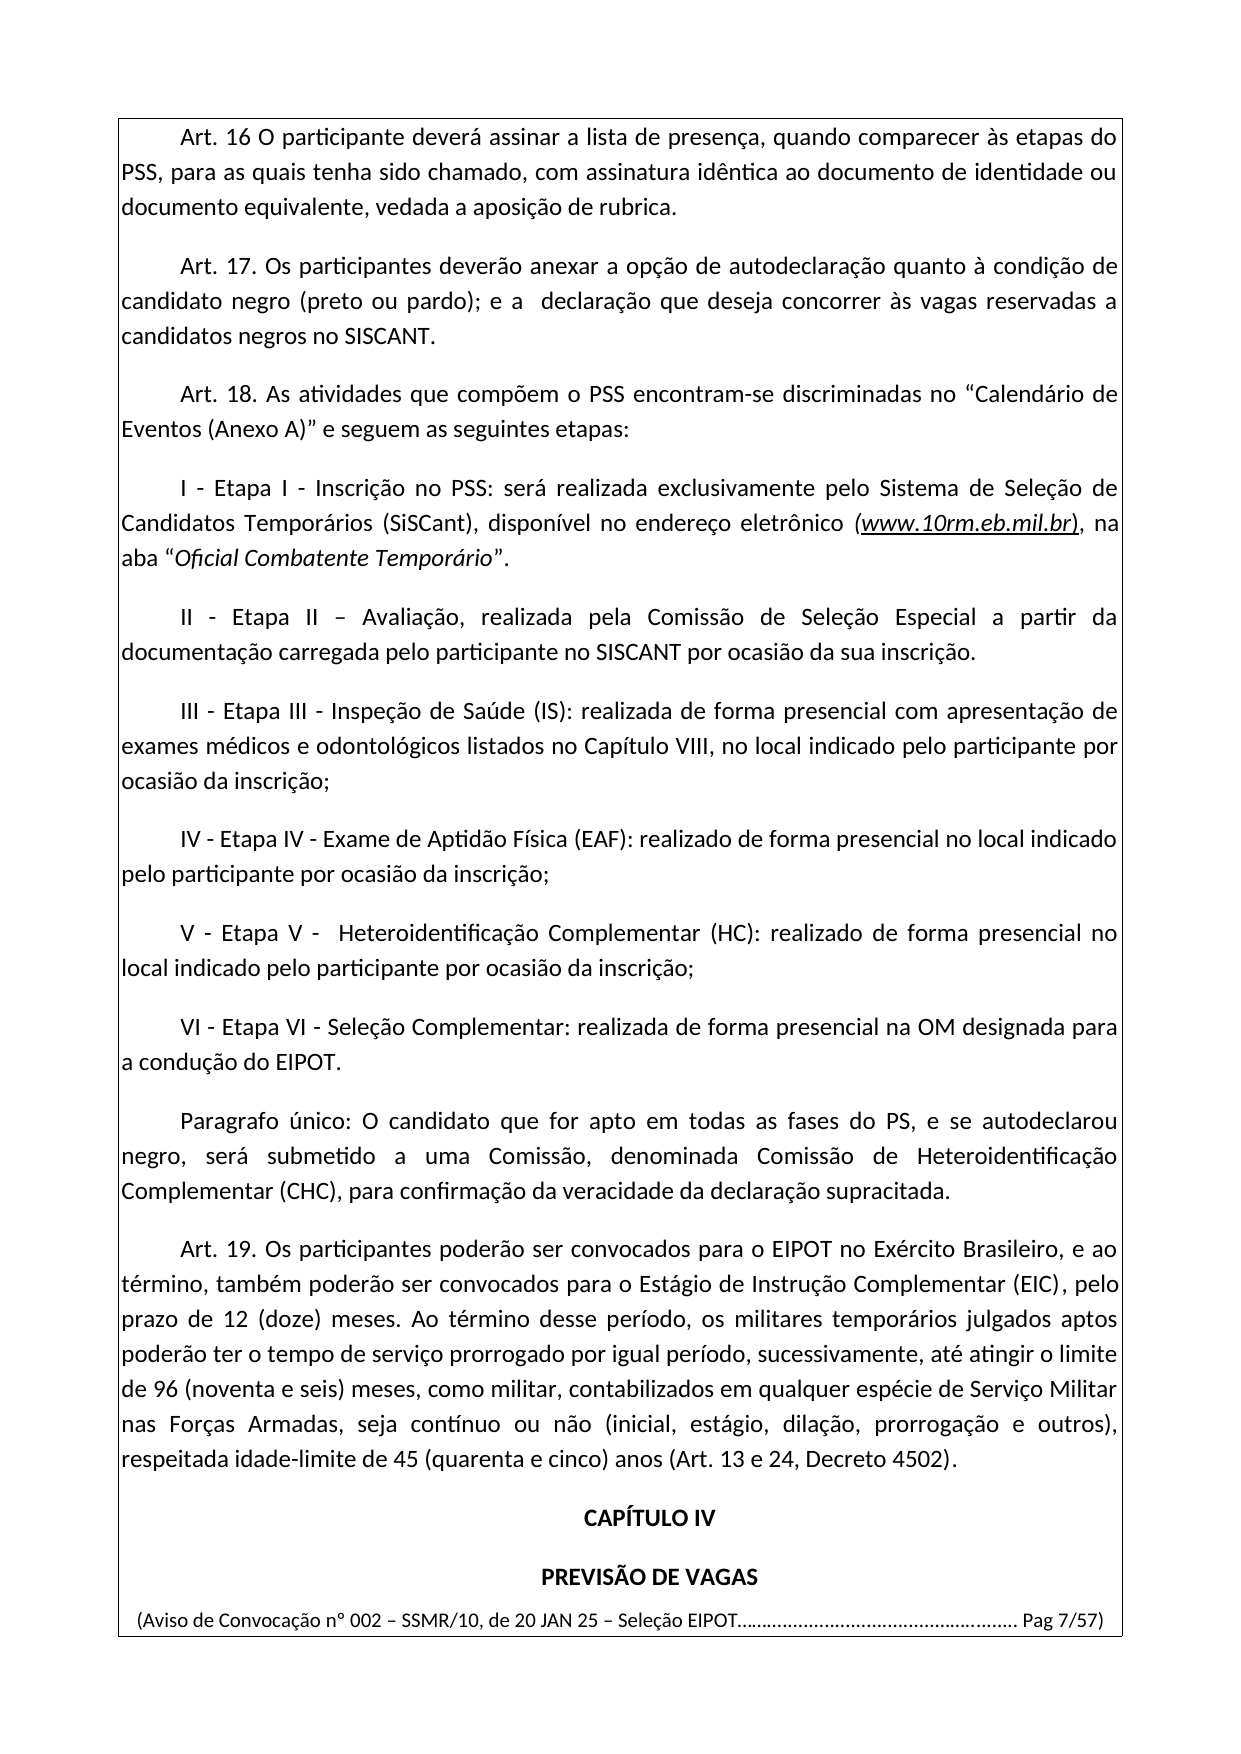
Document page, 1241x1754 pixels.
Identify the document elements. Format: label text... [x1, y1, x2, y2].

text Art. 19. Os participantes poderão ser convocados para o EIPOT no Exército Brasileiro, e ao término, também poderão ser convocados para o Estágio de Instrução Complementar (EIC), pelo prazo de 12 (doze) meses. Ao término desse período, os militares temporários julgados aptos poderão ter o tempo de serviço prorrogado por igual período, sucessivamente, até atingir o limite de 96 (noventa e seis) meses, como militar, contabilizados em qualquer espécie de Serviço Militar nas Forças Armadas, seja contínuo ou não (inicial, estágio, dilação, prorrogação e outros), respeitada idade-limite de 45 (quarenta e cinco) anos (Art. 13 e 24, Decreto 4502). [121, 1234, 1119, 1474]
text III - Etapa III - Inspeção de Saúde (IS): realizada de forma presencial com apresentação de exames médicos e odontológicos listados no Capítulo VIII, no local indicado pelo participante por ocasião da inscrição; [121, 695, 1119, 795]
text PREVISÃO DE VAGAS [121, 1561, 1119, 1592]
text Paragrafo único: O candidato que for apto em todas as fases do PS, e se autodeclarou negro, será submetido a uma Comissão, denominada Comissão de Heteroidentificação Complementar (CHC), para confirmação da veracidade da declaração supracitada. [121, 1105, 1119, 1205]
text Art. 16 O participante deverá assinar a lista de presença, quando comparecer às etapas do PSS, para as quais tenha sido chamado, com assinatura idêntica ao documento de identidade ou documento equivalente, vedada a aposição de rubrica. [121, 121, 1119, 222]
text Art. 18. As atividades que compõem o PSS encontram-se discriminadas no “Calendário de Eventos (Anexo A)” e seguem as seguintes etapas: [121, 379, 1119, 444]
text CAPÍTULO IV [121, 1502, 1119, 1533]
text I - Etapa I - Inscrição no PSS: será realizada exclusivamente pelo Sistema de Seleção de Candidatos Temporários (SiSCant), disponível no endereço eletrônico (www.10rm.eb.mil.br), na aba “Oficial Combatente Temporário”. [121, 472, 1119, 573]
text IV - Etapa IV - Exame de Aptidão Física (EAF): realizado de forma presencial no local indicado pelo participante por ocasião da inscrição; [121, 824, 1119, 889]
text V - Etapa V - Heteroidentificação Complementar (HC): realizado de forma presencial no local indicado pelo participante por ocasião da inscrição; [121, 917, 1119, 983]
text VI - Etapa VI - Seleção Complementar: realizada de forma presencial na OM designada para a condução do EIPOT. [121, 1011, 1119, 1077]
text II - Etapa II – Avaliação, realizada pela Comissão de Seleção Especial a partir da documentação carregada pelo participante no SISCANT por ocasião da sua inscrição. [121, 601, 1119, 667]
text Art. 17. Os participantes deverão anexar a opção de autodeclaração quanto à condição de candidato negro (preto ou pardo); e a declaração que deseja concorrer às vagas reservadas a candidatos negros no SISCANT. [121, 250, 1119, 350]
